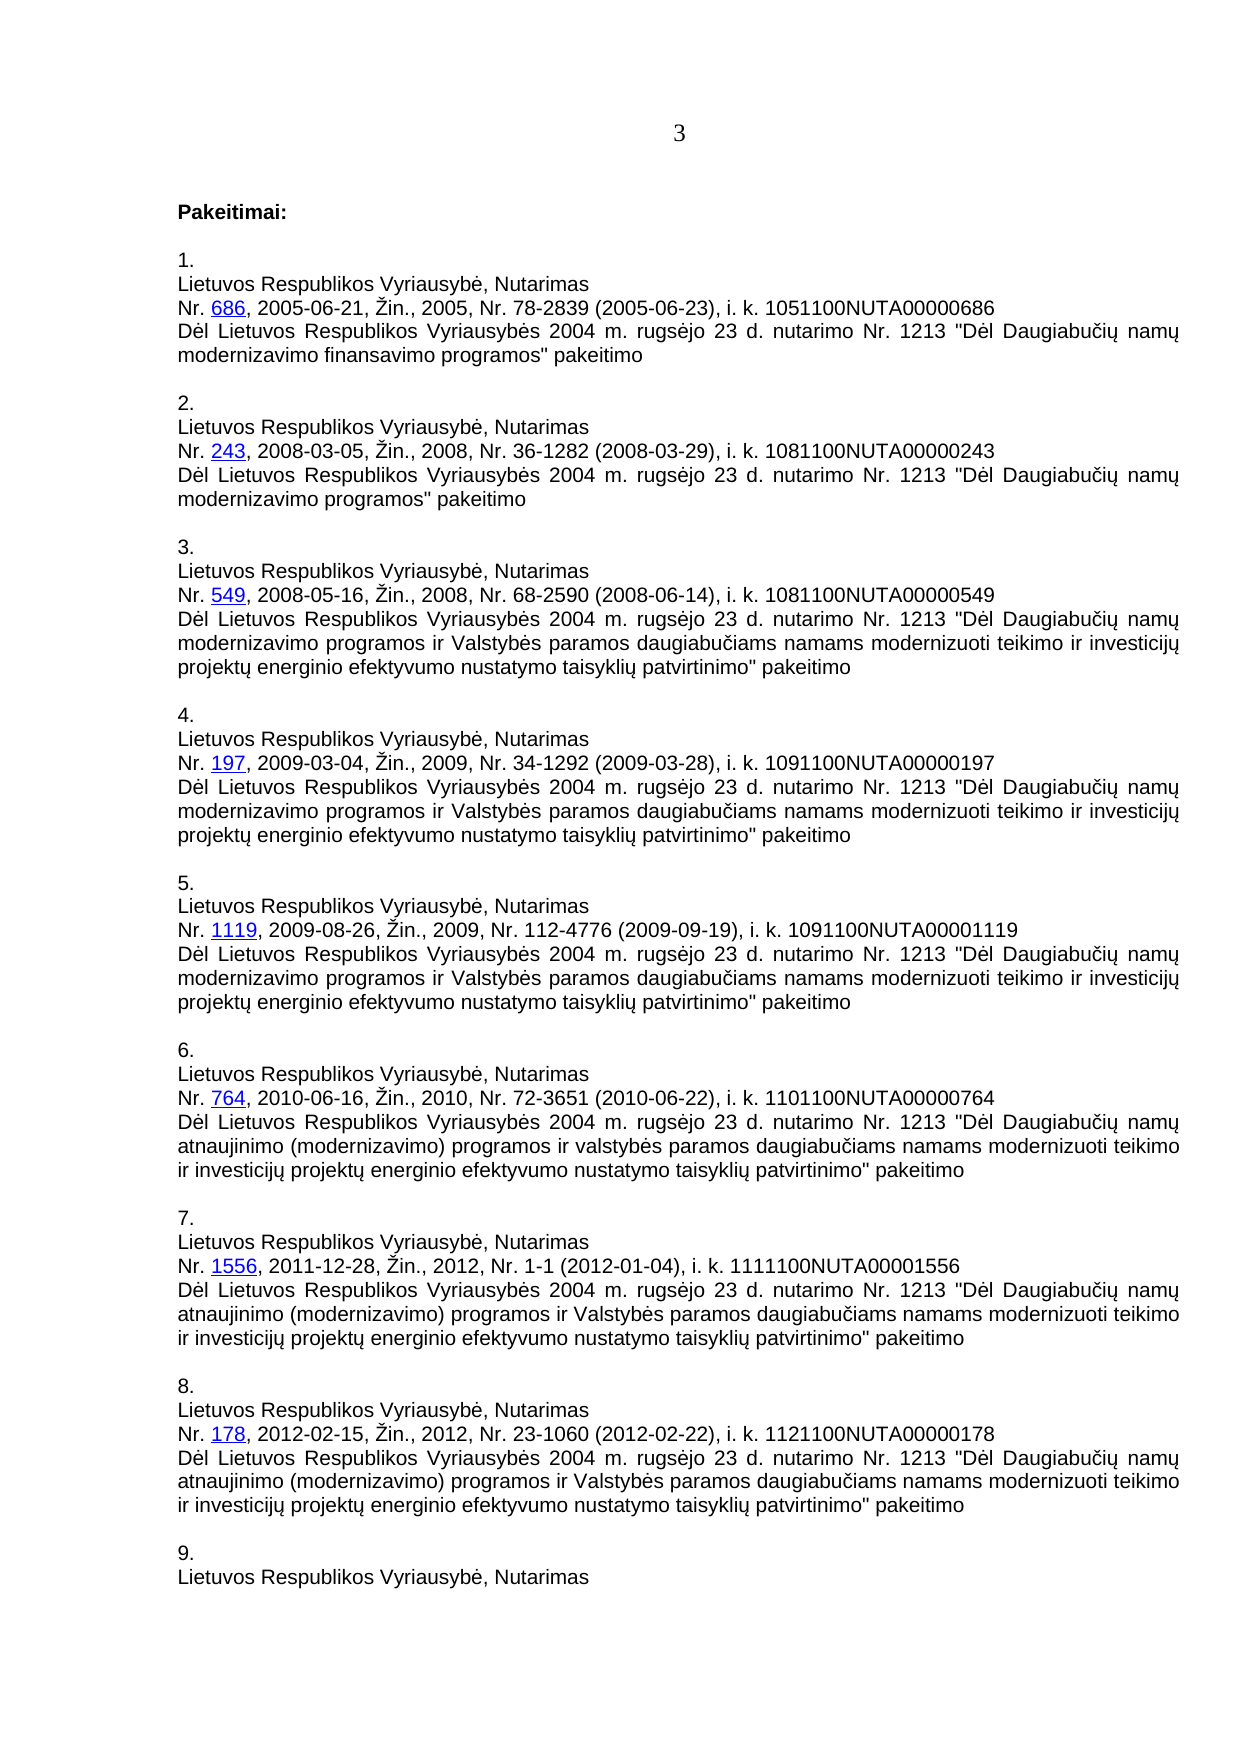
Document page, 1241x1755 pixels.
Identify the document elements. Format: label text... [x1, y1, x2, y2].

text Nr. 178, 2012-02-15, Žin., 2012, Nr. 23-1060 (2012-02-22), i. k. 1121100NUTA00000178 [177, 1421, 1181, 1445]
text Lietuvos Respublikos Vyriausybė, Nutarimas [177, 894, 1181, 918]
text Dėl Lietuvos Respublikos Vyriausybės 2004 m. rugsėjo 23 d. nutarimo Nr. 1213 "Dėl Daugiabučių namų atnaujinimo (modernizavimo) programos ir Valstybės paramos daugiabučiams namams modernizuoti teikimo ir investicijų projektų energinio efektyvumo nustatymo taisyklių patvirtinimo" pakeitimo [177, 1445, 1181, 1517]
text Dėl Lietuvos Respublikos Vyriausybės 2004 m. rugsėjo 23 d. nutarimo Nr. 1213 "Dėl Daugiabučių namų modernizavimo programos ir Valstybės paramos daugiabučiams namams modernizuoti teikimo ir investicijų projektų energinio efektyvumo nustatymo taisyklių patvirtinimo" pakeitimo [177, 607, 1181, 679]
text Dėl Lietuvos Respublikos Vyriausybės 2004 m. rugsėjo 23 d. nutarimo Nr. 1213 "Dėl Daugiabučių namų modernizavimo finansavimo programos" pakeitimo [177, 319, 1181, 367]
text Lietuvos Respublikos Vyriausybė, Nutarimas [177, 1397, 1181, 1421]
text 9. [177, 1541, 1181, 1565]
text 1. [177, 247, 1181, 271]
text Lietuvos Respublikos Vyriausybė, Nutarimas [177, 1062, 1181, 1086]
text Nr. 197, 2009-03-04, Žin., 2009, Nr. 34-1292 (2009-03-28), i. k. 1091100NUTA00000197 [177, 751, 1181, 774]
text Lietuvos Respublikos Vyriausybė, Nutarimas [177, 415, 1181, 439]
text Dėl Lietuvos Respublikos Vyriausybės 2004 m. rugsėjo 23 d. nutarimo Nr. 1213 "Dėl Daugiabučių namų modernizavimo programos ir Valstybės paramos daugiabučiams namams modernizuoti teikimo ir investicijų projektų energinio efektyvumo nustatymo taisyklių patvirtinimo" pakeitimo [177, 774, 1181, 846]
text Dėl Lietuvos Respublikos Vyriausybės 2004 m. rugsėjo 23 d. nutarimo Nr. 1213 "Dėl Daugiabučių namų modernizavimo programos ir Valstybės paramos daugiabučiams namams modernizuoti teikimo ir investicijų projektų energinio efektyvumo nustatymo taisyklių patvirtinimo" pakeitimo [177, 942, 1181, 1014]
text Lietuvos Respublikos Vyriausybė, Nutarimas [177, 559, 1181, 583]
text 6. [177, 1038, 1181, 1062]
text 8. [177, 1373, 1181, 1397]
text Nr. 549, 2008-05-16, Žin., 2008, Nr. 68-2590 (2008-06-14), i. k. 1081100NUTA00000549 [177, 583, 1181, 607]
text Dėl Lietuvos Respublikos Vyriausybės 2004 m. rugsėjo 23 d. nutarimo Nr. 1213 "Dėl Daugiabučių namų atnaujinimo (modernizavimo) programos ir valstybės paramos daugiabučiams namams modernizuoti teikimo ir investicijų projektų energinio efektyvumo nustatymo taisyklių patvirtinimo" pakeitimo [177, 1110, 1181, 1182]
text Lietuvos Respublikos Vyriausybė, Nutarimas [177, 1230, 1181, 1254]
text Nr. 1119, 2009-08-26, Žin., 2009, Nr. 112-4776 (2009-09-19), i. k. 1091100NUTA00001119 [177, 918, 1181, 942]
text Lietuvos Respublikos Vyriausybė, Nutarimas [177, 1565, 1181, 1589]
text 7. [177, 1206, 1181, 1230]
text 2. [177, 391, 1181, 415]
text Lietuvos Respublikos Vyriausybė, Nutarimas [177, 271, 1181, 295]
text Pakeitimai: [177, 199, 1181, 223]
text Lietuvos Respublikos Vyriausybė, Nutarimas [177, 727, 1181, 751]
text Nr. 686, 2005-06-21, Žin., 2005, Nr. 78-2839 (2005-06-23), i. k. 1051100NUTA00000686 [177, 295, 1181, 319]
text Nr. 1556, 2011-12-28, Žin., 2012, Nr. 1-1 (2012-01-04), i. k. 1111100NUTA00001556 [177, 1254, 1181, 1278]
text 3. [177, 535, 1181, 559]
text Nr. 764, 2010-06-16, Žin., 2010, Nr. 72-3651 (2010-06-22), i. k. 1101100NUTA00000764 [177, 1086, 1181, 1110]
text 5. [177, 870, 1181, 894]
text Nr. 243, 2008-03-05, Žin., 2008, Nr. 36-1282 (2008-03-29), i. k. 1081100NUTA00000243 [177, 439, 1181, 463]
text 4. [177, 703, 1181, 727]
text Dėl Lietuvos Respublikos Vyriausybės 2004 m. rugsėjo 23 d. nutarimo Nr. 1213 "Dėl Daugiabučių namų modernizavimo programos" pakeitimo [177, 463, 1181, 511]
text Dėl Lietuvos Respublikos Vyriausybės 2004 m. rugsėjo 23 d. nutarimo Nr. 1213 "Dėl Daugiabučių namų atnaujinimo (modernizavimo) programos ir Valstybės paramos daugiabučiams namams modernizuoti teikimo ir investicijų projektų energinio efektyvumo nustatymo taisyklių patvirtinimo" pakeitimo [177, 1278, 1181, 1349]
